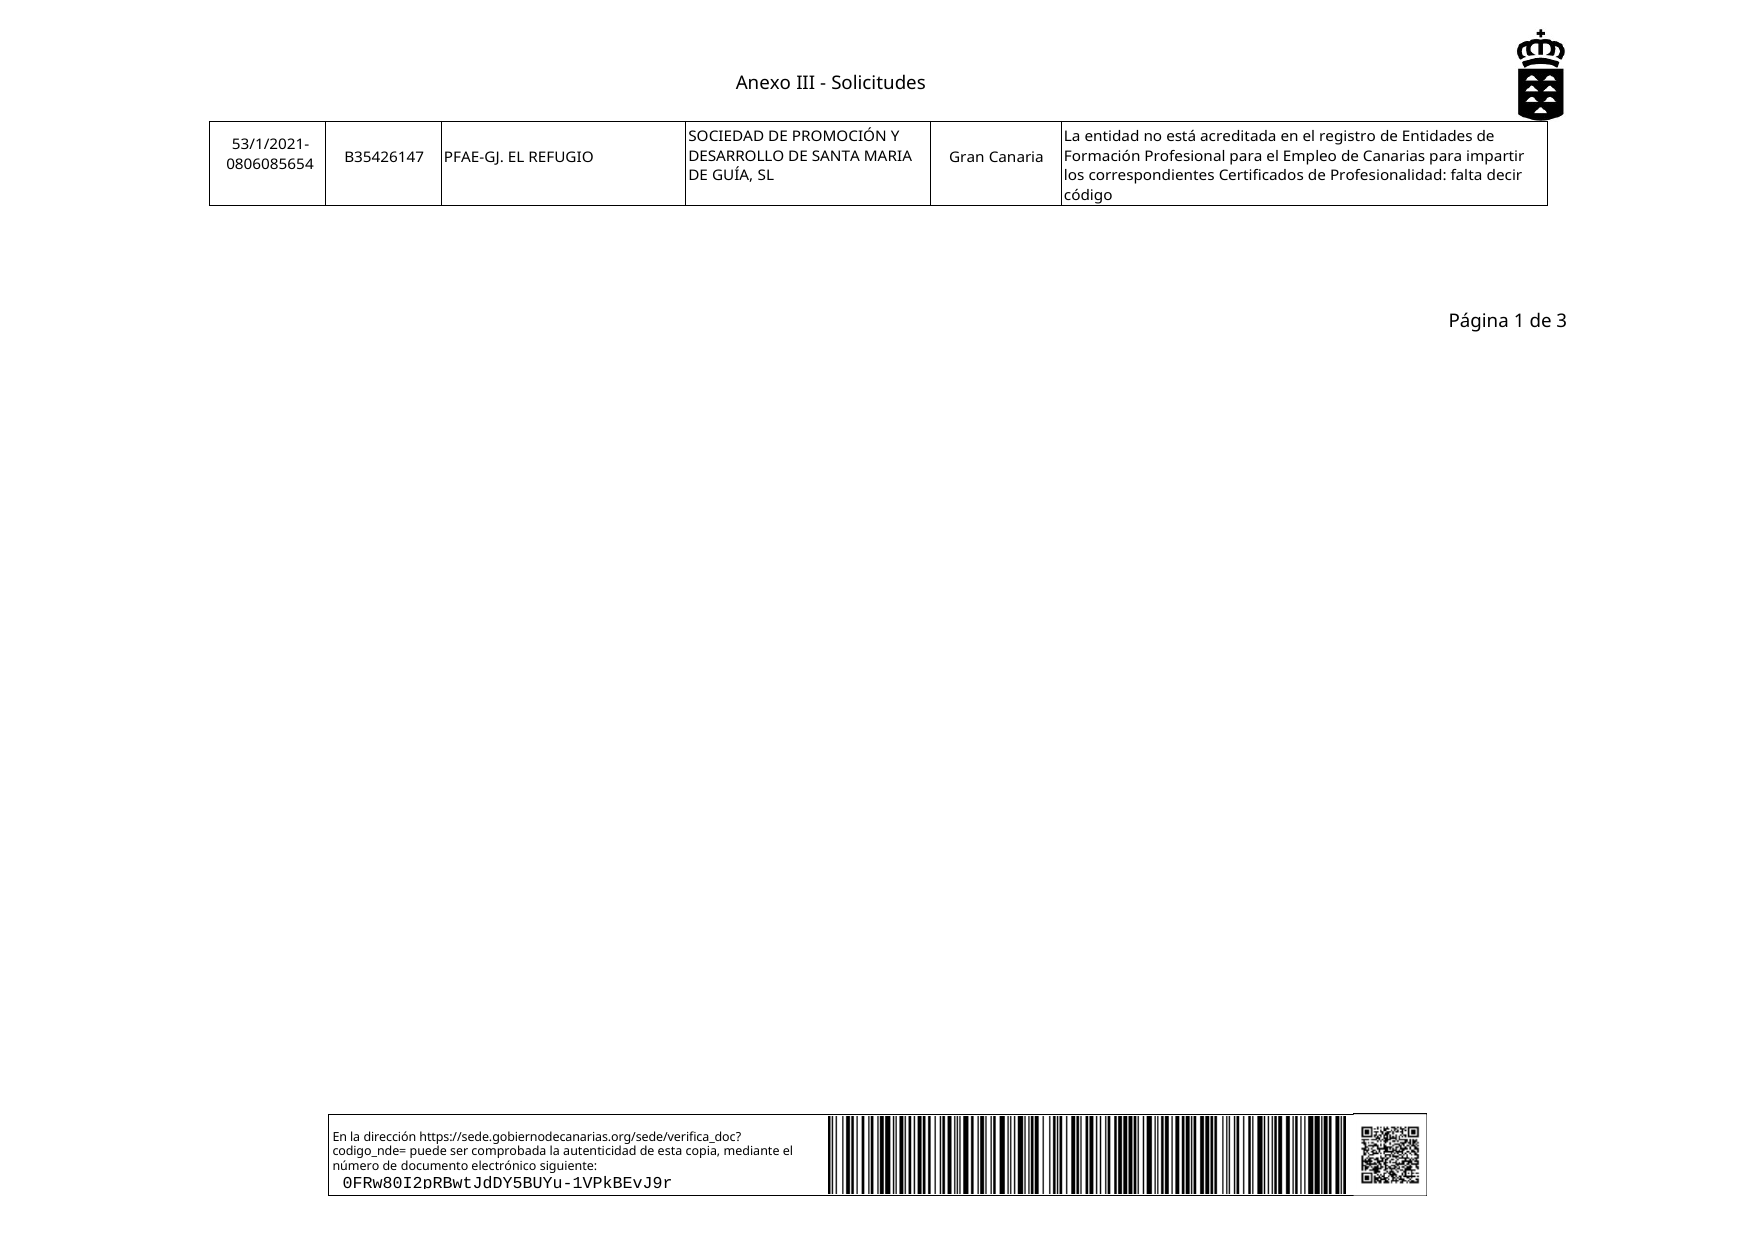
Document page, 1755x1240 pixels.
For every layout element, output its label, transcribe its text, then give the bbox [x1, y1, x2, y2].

text Página 1 de 3 [127, 307, 1567, 333]
table_cell SOCIEDAD DE PROMOCIÓN Y DESARROLLO DE SANTA MARIA DE GUÍA, SL [686, 122, 930, 205]
table_cell Gran Canaria [931, 122, 1061, 205]
table_cell PFAE-GJ. EL REFUGIO [442, 122, 685, 205]
table_cell 53/1/2021- 0806085654 [210, 122, 325, 205]
table_cell La entidad no está acreditada en el registro de Entidades de Formación Profesional para el Empleo de Canarias para impartir los correspondientes Certificados de Profesionalidad: falta decir código [1062, 122, 1547, 205]
table_cell B35426147 [326, 122, 441, 205]
